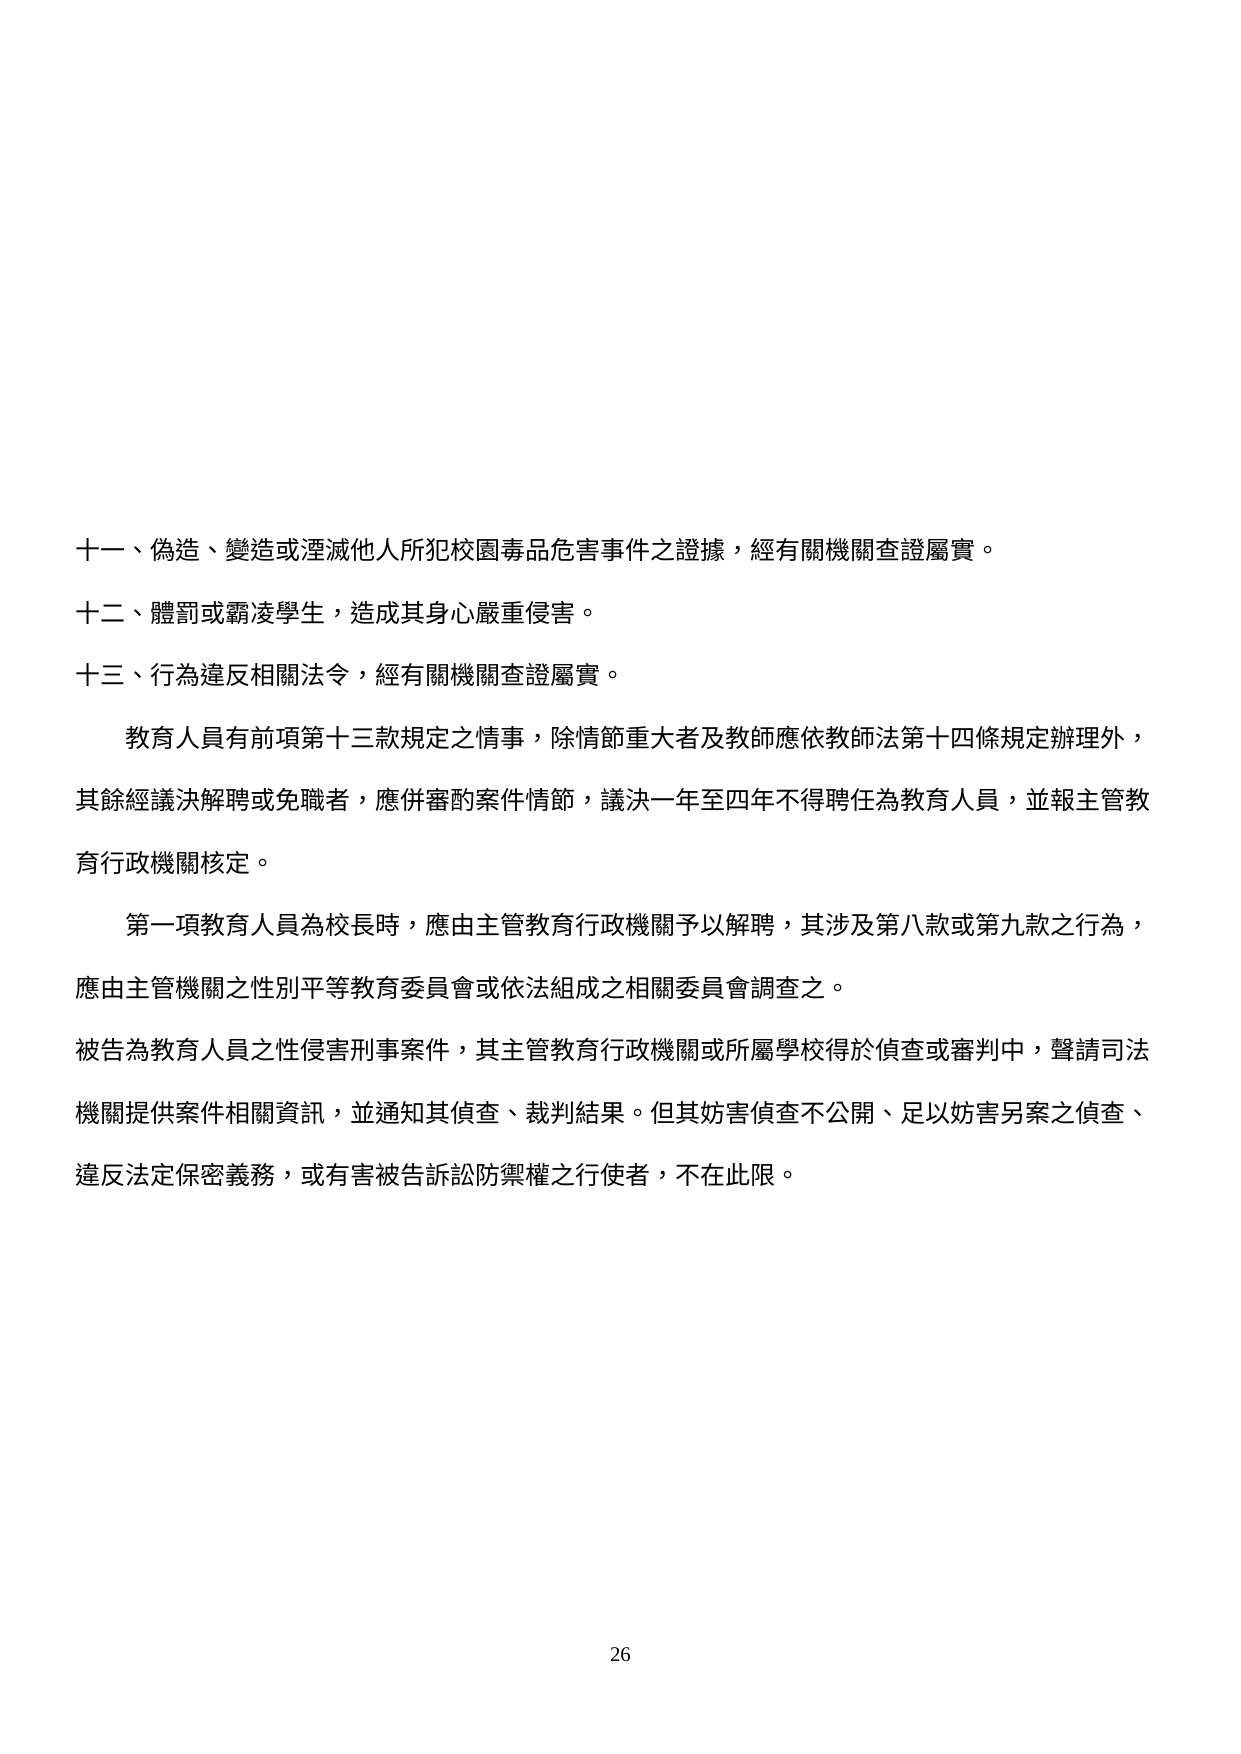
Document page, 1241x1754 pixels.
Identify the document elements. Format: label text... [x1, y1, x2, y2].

text 教育人員有前項第十三款規定之情事，除情節重大者及教師應依教師法第十四條規定辦理外，其餘經議決解聘或免職者，應併審酌案件情節，議決一年至四年不得聘任為教育人員，並報主管教育行政機關核定。 [75, 694, 1165, 882]
text 第一項教育人員為校長時，應由主管教育行政機關予以解聘，其涉及第八款或第九款之行為，應由主管機關之性別平等教育委員會或依法組成之相關委員會調查之。 [75, 882, 1165, 1007]
text 十一、偽造、變造或湮滅他人所犯校園毒品危害事件之證據，經有關機關查證屬實。 [75, 507, 1165, 569]
text 十二、體罰或霸凌學生，造成其身心嚴重侵害。 [75, 569, 1165, 632]
text 十三、行為違反相關法令，經有關機關查證屬實。 [75, 632, 1165, 694]
text 被告為教育人員之性侵害刑事案件，其主管教育行政機關或所屬學校得於偵查或審判中，聲請司法機關提供案件相關資訊，並通知其偵查、裁判結果。但其妨害偵查不公開、足以妨害另案之偵查、違反法定保密義務，或有害被告訴訟防禦權之行使者，不在此限。 [75, 1007, 1165, 1194]
